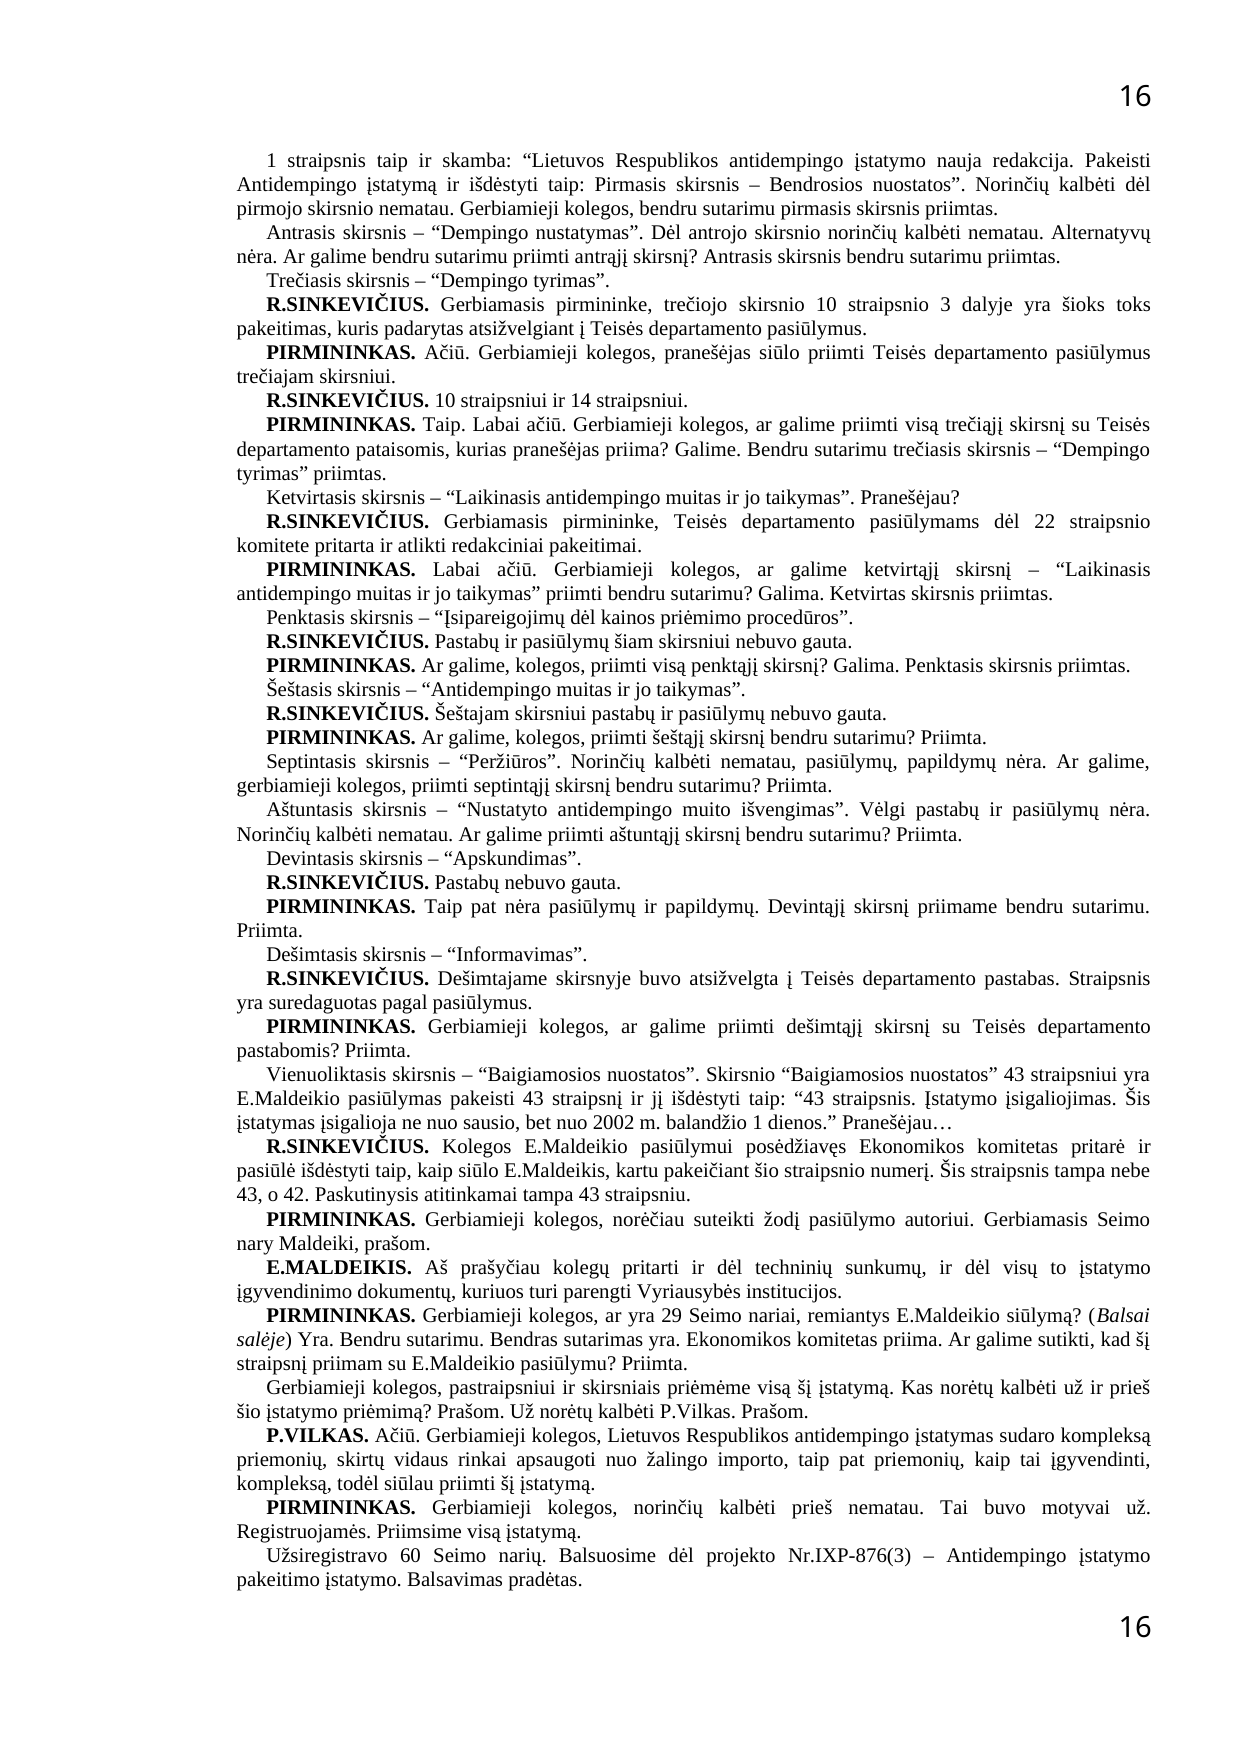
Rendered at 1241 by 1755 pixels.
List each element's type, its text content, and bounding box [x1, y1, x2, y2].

text P.VILKAS. Ačiū. Gerbiamieji kolegos, Lietuvos Respublikos antidempingo įstatymas sudaro kompleksą priemonių, skirtų vidaus rinkai apsaugoti nuo žalingo importo, taip pat priemonių, kaip tai įgyvendinti, kompleksą, todėl siūlau priimti šį įstatymą. [236, 1423, 1152, 1495]
text PIRMININKAS. Ar galime, kolegos, priimti visą penktąjį skirsnį? Galima. Penktasis skirsnis priimtas. [236, 653, 1152, 677]
text Vienuoliktasis skirsnis – “Baigiamosios nuostatos”. Skirsnio “Baigiamosios nuostatos” 43 straipsniui yra E.Maldeikio pasiūlymas pakeisti 43 straipsnį ir jį išdėstyti taip: “43 straipsnis. Įstatymo įsigaliojimas. Šis įstatymas įsigalioja ne nuo sausio, bet nuo 2002 m. balandžio 1 dienos.” Pranešėjau… [236, 1062, 1152, 1134]
text Septintasis skirsnis – “Peržiūros”. Norinčių kalbėti nematau, pasiūlymų, papildymų nėra. Ar galime, gerbiamieji kolegos, priimti septintąjį skirsnį bendru sutarimu? Priimta. [236, 749, 1152, 797]
text Penktasis skirsnis – “Įsipareigojimų dėl kainos priėmimo procedūros”. [236, 605, 1152, 629]
text R.SINKEVIČIUS. Šeštajam skirsniui pastabų ir pasiūlymų nebuvo gauta. [236, 701, 1152, 725]
text Ketvirtasis skirsnis – “Laikinasis antidempingo muitas ir jo taikymas”. Pranešėjau? [236, 484, 1152, 509]
text PIRMININKAS. Ar galime, kolegos, priimti šeštąjį skirsnį bendru sutarimu? Priimta. [236, 725, 1152, 749]
text PIRMININKAS. Taip. Labai ačiū. Gerbiamieji kolegos, ar galime priimti visą trečiąjį skirsnį su Teisės departamento pataisomis, kurias pranešėjas priima? Galime. Bendru sutarimu trečiasis skirsnis – “Dempingo tyrimas” priimtas. [236, 412, 1152, 484]
text PIRMININKAS. Ačiū. Gerbiamieji kolegos, pranešėjas siūlo priimti Teisės departamento pasiūlymus trečiajam skirsniui. [236, 340, 1152, 388]
text Dešimtasis skirsnis – “Informavimas”. [236, 942, 1152, 966]
text 1 straipsnis taip ir skamba: “Lietuvos Respublikos antidempingo įstatymo nauja redakcija. Pakeisti Antidempingo įstatymą ir išdėstyti taip: Pirmasis skirsnis – Bendrosios nuostatos”. Norinčių kalbėti dėl pirmojo skirsnio nematau. Gerbiamieji kolegos, bendru sutarimu pirmasis skirsnis priimtas. [236, 148, 1152, 220]
text PIRMININKAS. Gerbiamieji kolegos, ar galime priimti dešimtąjį skirsnį su Teisės departamento pastabomis? Priimta. [236, 1014, 1152, 1062]
text R.SINKEVIČIUS. 10 straipsniui ir 14 straipsniui. [236, 388, 1152, 412]
text Trečiasis skirsnis – “Dempingo tyrimas”. [236, 268, 1152, 292]
text R.SINKEVIČIUS. Kolegos E.Maldeikio pasiūlymui posėdžiavęs Ekonomikos komitetas pritarė ir pasiūlė išdėstyti taip, kaip siūlo E.Maldeikis, kartu pakeičiant šio straipsnio numerį. Šis straipsnis tampa nebe 43, o 42. Paskutinysis atitinkamai tampa 43 straipsniu. [236, 1134, 1152, 1206]
text R.SINKEVIČIUS. Pastabų nebuvo gauta. [236, 869, 1152, 894]
text R.SINKEVIČIUS. Gerbiamasis pirmininke, trečiojo skirsnio 10 straipsnio 3 dalyje yra šioks toks pakeitimas, kuris padarytas atsižvelgiant į Teisės departamento pasiūlymus. [236, 292, 1152, 340]
text Šeštasis skirsnis – “Antidempingo muitas ir jo taikymas”. [236, 677, 1152, 701]
text R.SINKEVIČIUS. Pastabų ir pasiūlymų šiam skirsniui nebuvo gauta. [236, 629, 1152, 653]
text Užsiregistravo 60 Seimo narių. Balsuosime dėl projekto Nr.IXP-876(3) – Antidempingo įstatymo pakeitimo įstatymo. Balsavimas pradėtas. [236, 1543, 1152, 1591]
text E.MALDEIKIS. Aš prašyčiau kolegų pritarti ir dėl techninių sunkumų, ir dėl visų to įstatymo įgyvendinimo dokumentų, kuriuos turi parengti Vyriausybės institucijos. [236, 1254, 1152, 1303]
text R.SINKEVIČIUS. Gerbiamasis pirmininke, Teisės departamento pasiūlymams dėl 22 straipsnio komitete pritarta ir atlikti redakciniai pakeitimai. [236, 509, 1152, 557]
text R.SINKEVIČIUS. Dešimtajame skirsnyje buvo atsižvelgta į Teisės departamento pastabas. Straipsnis yra suredaguotas pagal pasiūlymus. [236, 966, 1152, 1014]
text Gerbiamieji kolegos, pastraipsniui ir skirsniais priėmėme visą šį įstatymą. Kas norėtų kalbėti už ir prieš šio įstatymo priėmimą? Prašom. Už norėtų kalbėti P.Vilkas. Prašom. [236, 1375, 1152, 1423]
text Aštuntasis skirsnis – “Nustatyto antidempingo muito išvengimas”. Vėlgi pastabų ir pasiūlymų nėra. Norinčių kalbėti nematau. Ar galime priimti aštuntąjį skirsnį bendru sutarimu? Priimta. [236, 797, 1152, 846]
text PIRMININKAS. Gerbiamieji kolegos, ar yra 29 Seimo nariai, remiantys E.Maldeikio siūlymą? (Balsai salėje) Yra. Bendru sutarimu. Bendras sutarimas yra. Ekonomikos komitetas priima. Ar galime sutikti, kad šį straipsnį priimam su E.Maldeikio pasiūlymu? Priimta. [236, 1303, 1152, 1375]
text PIRMININKAS. Gerbiamieji kolegos, norėčiau suteikti žodį pasiūlymo autoriui. Gerbiamasis Seimo nary Maldeiki, prašom. [236, 1206, 1152, 1254]
text PIRMININKAS. Gerbiamieji kolegos, norinčių kalbėti prieš nematau. Tai buvo motyvai už. Registruojamės. Priimsime visą įstatymą. [236, 1495, 1152, 1543]
text PIRMININKAS. Taip pat nėra pasiūlymų ir papildymų. Devintąjį skirsnį priimame bendru sutarimu. Priimta. [236, 894, 1152, 942]
text Antrasis skirsnis – “Dempingo nustatymas”. Dėl antrojo skirsnio norinčių kalbėti nematau. Alternatyvų nėra. Ar galime bendru sutarimu priimti antrąjį skirsnį? Antrasis skirsnis bendru sutarimu priimtas. [236, 220, 1152, 268]
text PIRMININKAS. Labai ačiū. Gerbiamieji kolegos, ar galime ketvirtąjį skirsnį – “Laikinasis antidempingo muitas ir jo taikymas” priimti bendru sutarimu? Galima. Ketvirtas skirsnis priimtas. [236, 557, 1152, 605]
text Devintasis skirsnis – “Apskundimas”. [236, 846, 1152, 869]
